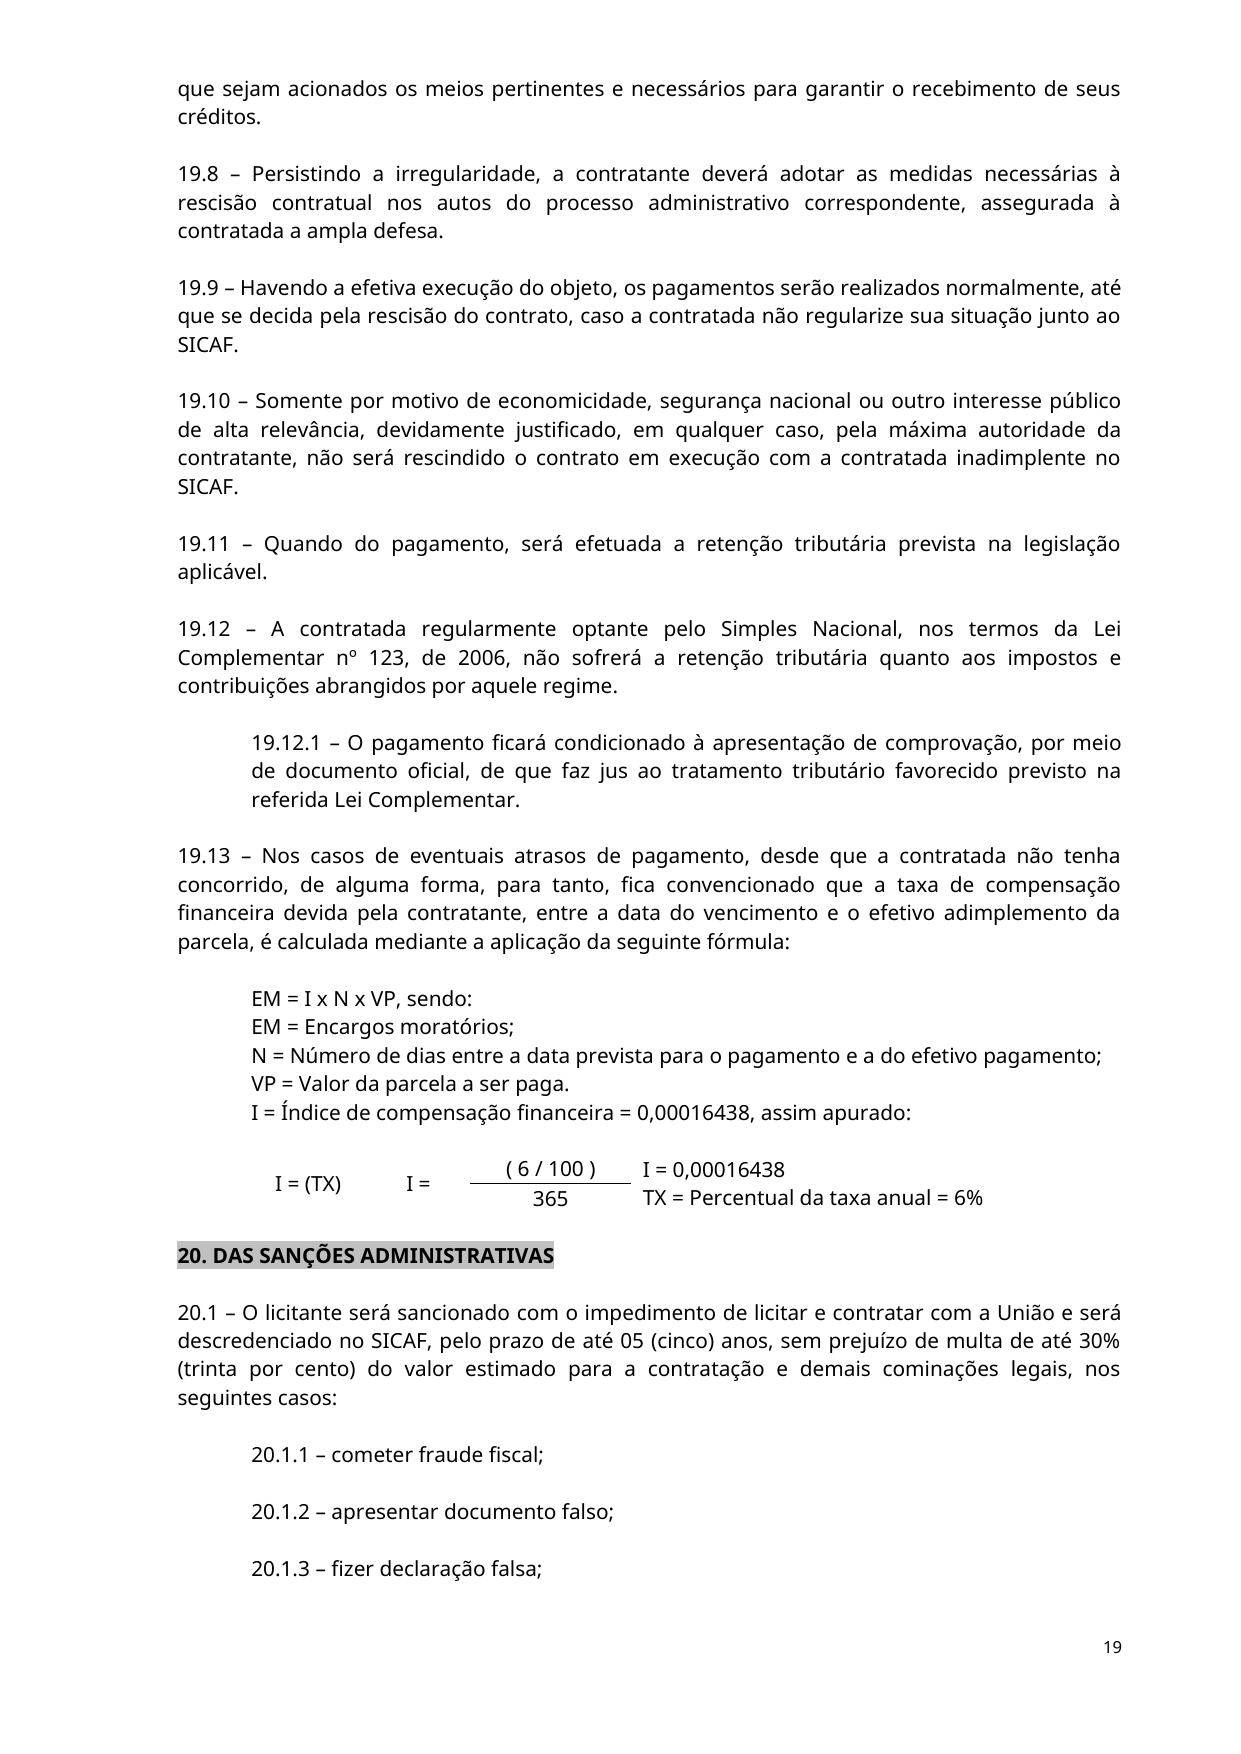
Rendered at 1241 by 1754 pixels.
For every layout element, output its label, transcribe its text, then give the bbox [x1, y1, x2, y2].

text EM = Encargos moratórios; [251, 1012, 1122, 1041]
text I = Índice de compensação financeira = 0,00016438, assim apurado: [251, 1098, 1122, 1126]
table_header ( 6 / 100 ) [470, 1155, 631, 1183]
text EM = I x N x VP, sendo: [251, 984, 1122, 1012]
text 20. DAS SANÇÕES ADMINISTRATIVAS [177, 1241, 1122, 1269]
text 19.10 – Somente por motivo de economicidade, segurança nacional ou outro interesse público de alta relevância, devidamente justificado, em qualquer caso, pela máxima autoridade da contratante, não será rescindido o contrato em execução com a contratada inadimplente no SICAF. [177, 387, 1122, 500]
table_cell 365 [470, 1184, 631, 1212]
text 20.1.2 – apresentar documento falso; [251, 1497, 1122, 1525]
list 19.9 – Havendo a efetiva execução do objeto, os pagamentos serão realizados normalmente, até que se decida pela rescisão do contrato, caso a contratada não regularize sua situação junto ao SICAF. [177, 273, 1122, 358]
text 19.12 – A contratada regularmente optante pelo Simples Nacional, nos termos da Lei Complementar nº 123, de 2006, não sofrerá a retenção tributária quanto aos impostos e contribuições abrangidos por aquele regime. [177, 614, 1122, 699]
text 20.1 – O licitante será sancionado com o impedimento de licitar e contratar com a União e será descredenciado no SICAF, pelo prazo de até 05 (cinco) anos, sem prejuízo de multa de até 30% (trinta por cento) do valor estimado para a contratação e demais cominações legais, nos seguintes casos: [177, 1298, 1122, 1411]
table_header I = [395, 1155, 470, 1212]
text 20.1.1 – cometer fraude fiscal; [251, 1440, 1122, 1468]
list que sejam acionados os meios pertinentes e necessários para garantir o recebimento de seus créditos. [177, 74, 1122, 131]
text 20.1.3 – fizer declaração falsa; [251, 1554, 1122, 1582]
text N = Número de dias entre a data prevista para o pagamento e a do efetivo pagamento; [251, 1041, 1122, 1069]
table_header I = (TX) [221, 1155, 395, 1212]
text VP = Valor da parcela a ser paga. [251, 1069, 1122, 1098]
text 19.12.1 – O pagamento ficará condicionado à apresentação de comprovação, por meio de documento oficial, de que faz jus ao tratamento tributário favorecido previsto na referida Lei Complementar. [251, 728, 1122, 813]
list 19.8 – Persistindo a irregularidade, a contratante deverá adotar as medidas necessárias à rescisão contratual nos autos do processo administrativo correspondente, assegurada à contratada a ampla defesa. [177, 159, 1122, 244]
text 19.13 – Nos casos de eventuais atrasos de pagamento, desde que a contratada não tenha concorrido, de alguma forma, para tanto, fica convencionado que a taxa de compensação financeira devida pela contratante, entre a data do vencimento e o efetivo adimplemento da parcela, é calculada mediante a aplicação da seguinte fórmula: [177, 842, 1122, 955]
table_header I = 0,00016438 TX = Percentual da taxa anual = 6% [631, 1155, 1144, 1212]
text 19.11 – Quando do pagamento, será efetuada a retenção tributária prevista na legislação aplicável. [177, 529, 1122, 586]
